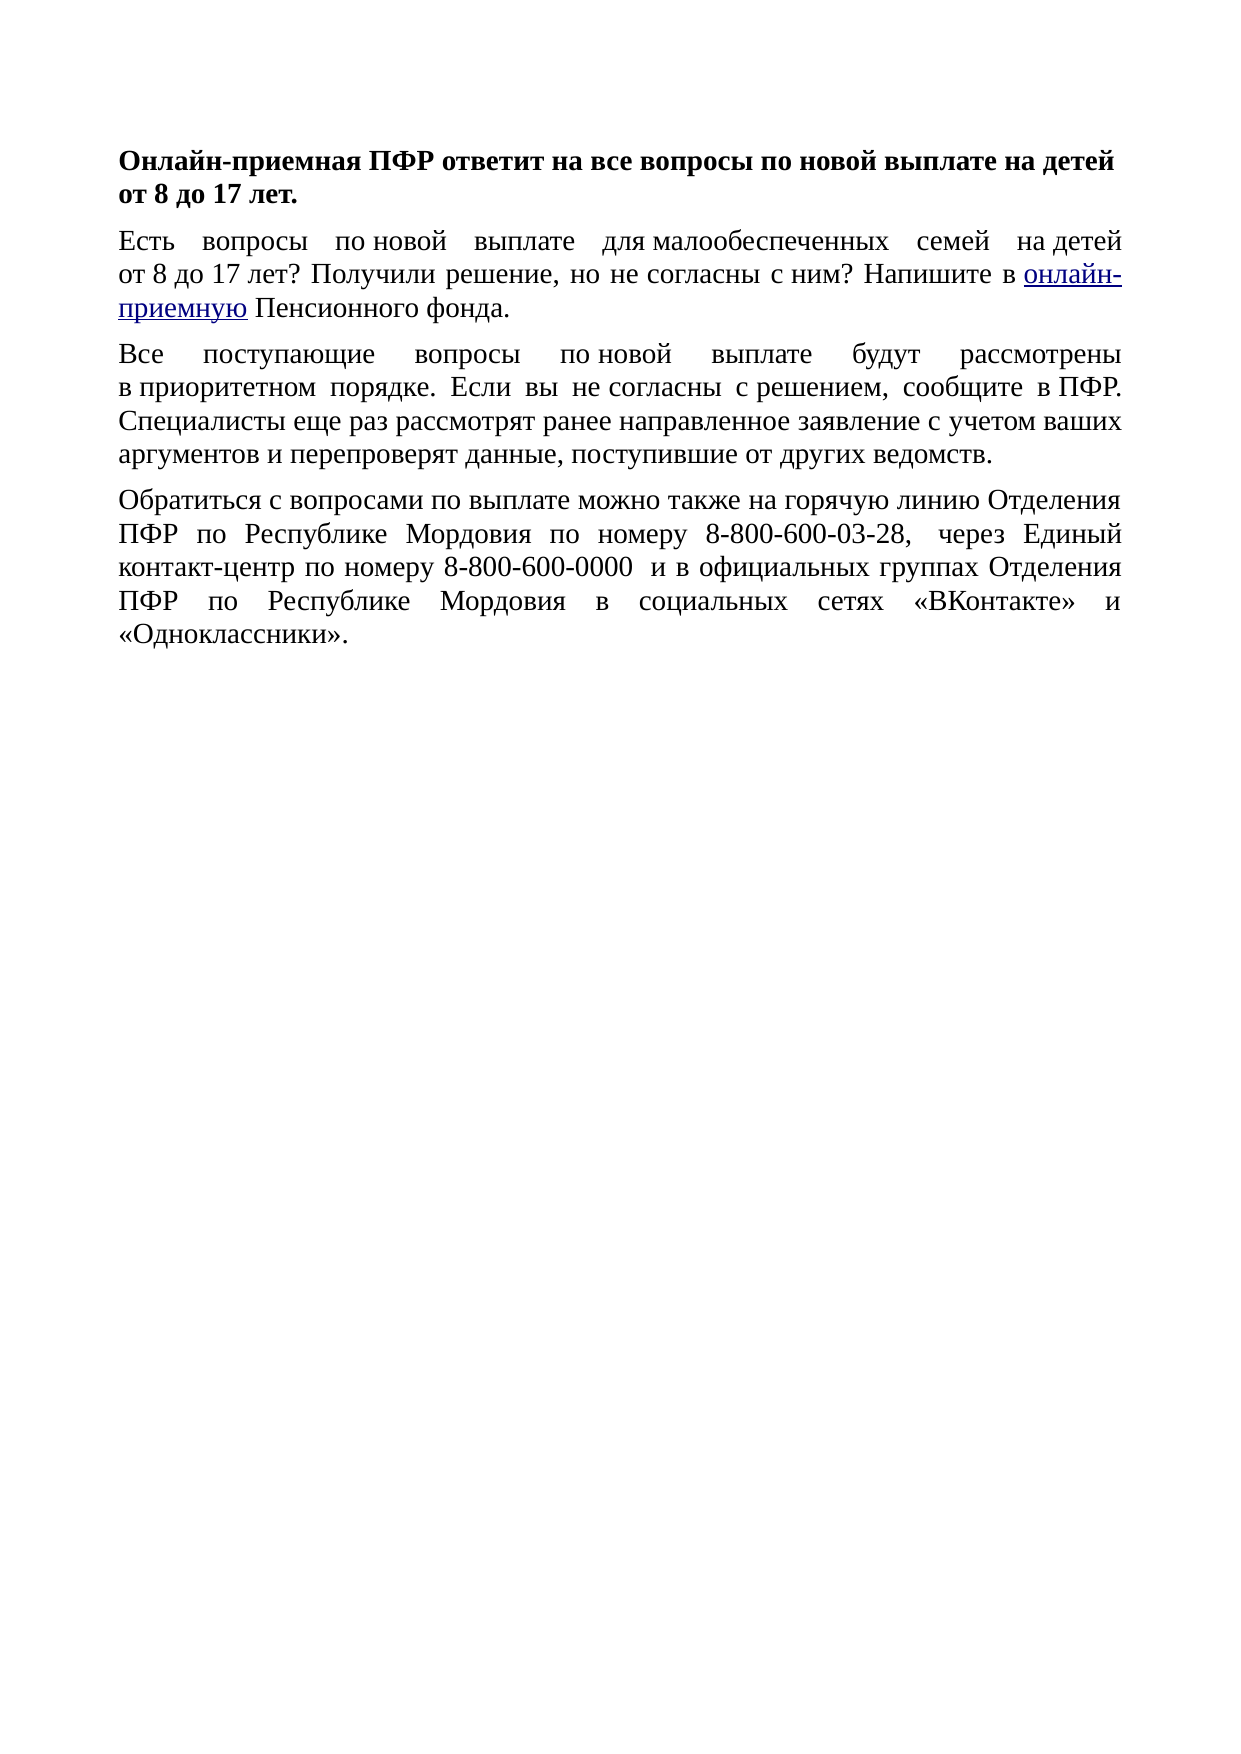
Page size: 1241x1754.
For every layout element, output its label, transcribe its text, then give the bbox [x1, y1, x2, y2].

text Обратиться с вопросами по выплате можно также на горячую линию Отделения ПФР по Республике Мордовия по номеру 8-800-600-03-28, через Единый контакт-центр по номеру 8-800-600-0000 и в официальных группах Отделения ПФР по Республике Мордовия в социальных сетях «ВКонтакте» и «Одноклассники». [118, 482, 1122, 650]
text Все поступающие вопросы по новой выплате будут рассмотрены в приоритетном порядке. Если вы не согласны с решением, сообщите в ПФР. Специалисты еще раз рассмотрят ранее направленное заявление с учетом ваших аргументов и перепроверят данные, поступившие от других ведомств. [118, 336, 1122, 470]
subtitle Онлайн-приемная ПФР ответит на все вопросы по новой выплате на детей от 8 до 17 лет. [118, 143, 1122, 210]
text Есть вопросы по новой выплате для малообеспеченных семей на детей от 8 до 17 лет? Получили решение, но не согласны с ним? Напишите в онлайн-приемную Пенсионного фонда. [118, 223, 1122, 323]
